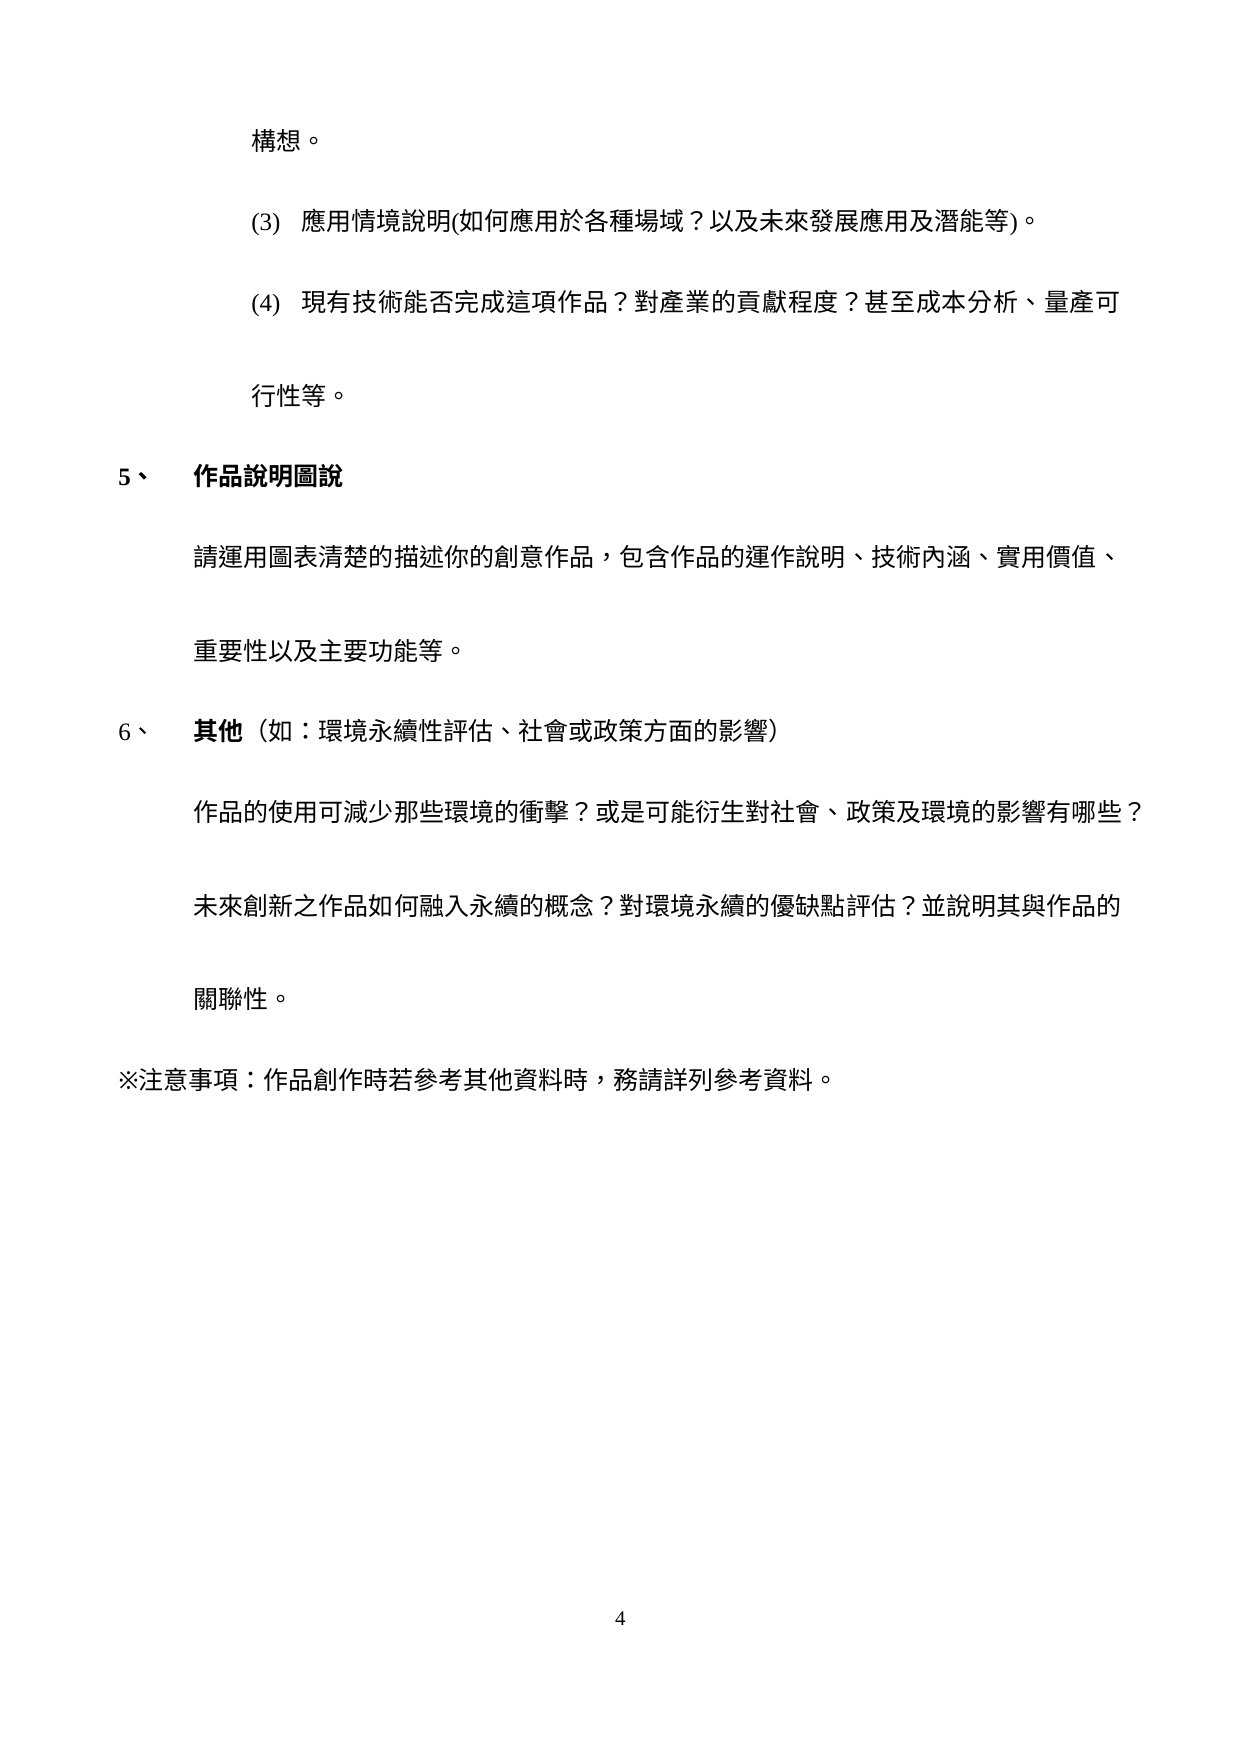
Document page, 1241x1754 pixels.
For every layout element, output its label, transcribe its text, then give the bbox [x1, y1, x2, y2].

list 競爭優勢分析，例如市售是否有類似的產品？提出與市售產品不同的作品構想。 [251, 97, 1122, 160]
list 應用情境說明(如何應用於各種場域？以及未來發展應用及潛能等)。 [251, 178, 1122, 241]
list 作品說明圖說 [118, 433, 1122, 496]
text ※注意事項：作品創作時若參考其他資料時，務請詳列參考資料。 [118, 1037, 1122, 1099]
text 請運用圖表清楚的描述你的創意作品，包含作品的運作說明、技術內涵、實用價值、重要性以及主要功能等。 [193, 514, 1122, 670]
list 現有技術能否完成這項作品？對產業的貢獻程度？甚至成本分析、量產可行性等。 [251, 259, 1122, 415]
text 作品的使用可減少那些環境的衝擊？或是可能衍生對社會、政策及環境的影響有哪些？未來創新之作品如何融入永續的概念？對環境永續的優缺點評估？並說明其與作品的關聯性。 [193, 769, 1122, 1019]
list 其他（如：環境永續性評估、社會或政策方面的影響） [118, 688, 1122, 751]
